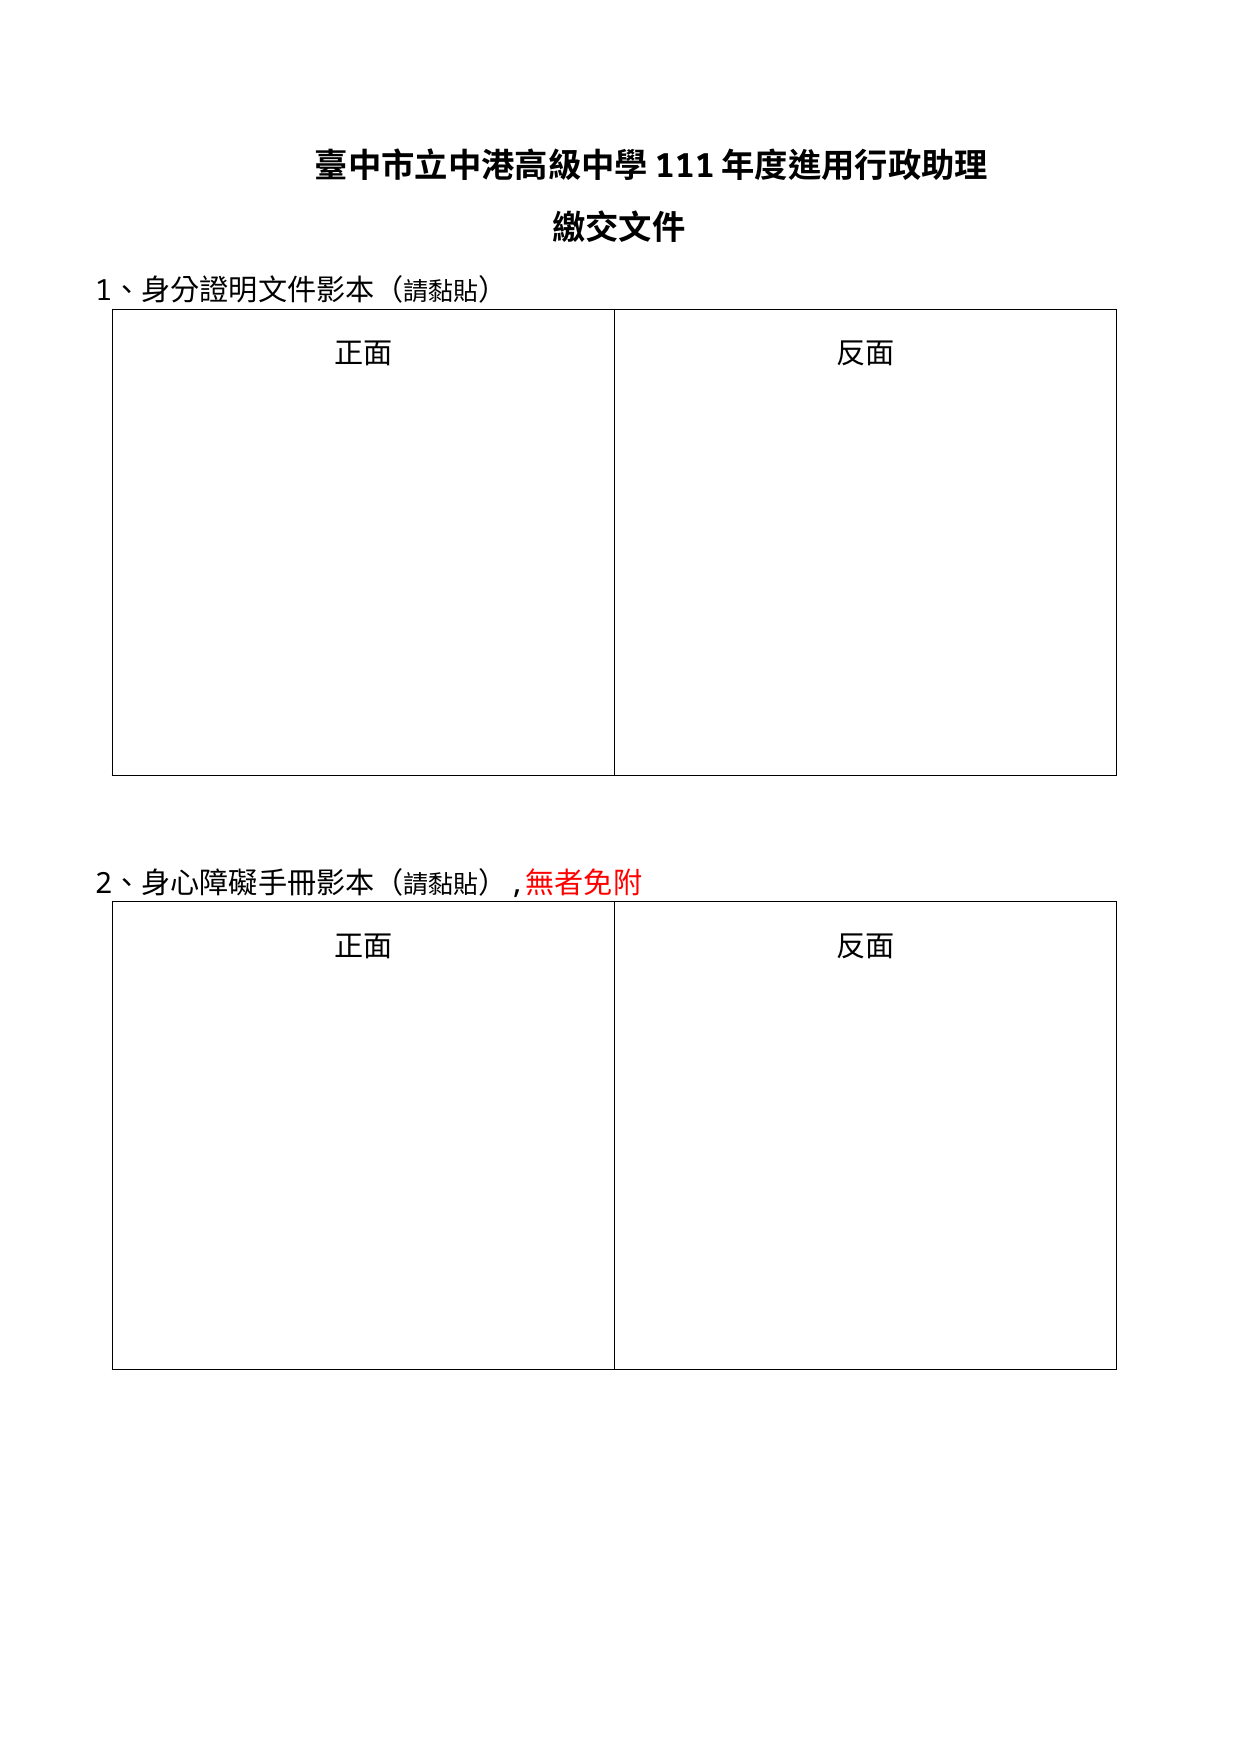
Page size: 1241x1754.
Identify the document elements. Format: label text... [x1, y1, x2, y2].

table_header 反面 [615, 310, 1116, 775]
text 繳交文件 [94, 183, 1143, 246]
text 臺中市立中港高級中學111年度進用行政助理 [94, 121, 1134, 183]
text 1、身分證明文件影本（請黏貼） [94, 246, 1134, 308]
table_header 正面 [113, 310, 614, 775]
table_header 反面 [615, 902, 1116, 1369]
table_header 正面 [113, 902, 614, 1369]
text 2、身心障礙手冊影本（請黏貼）,無者免附 [94, 839, 1134, 901]
